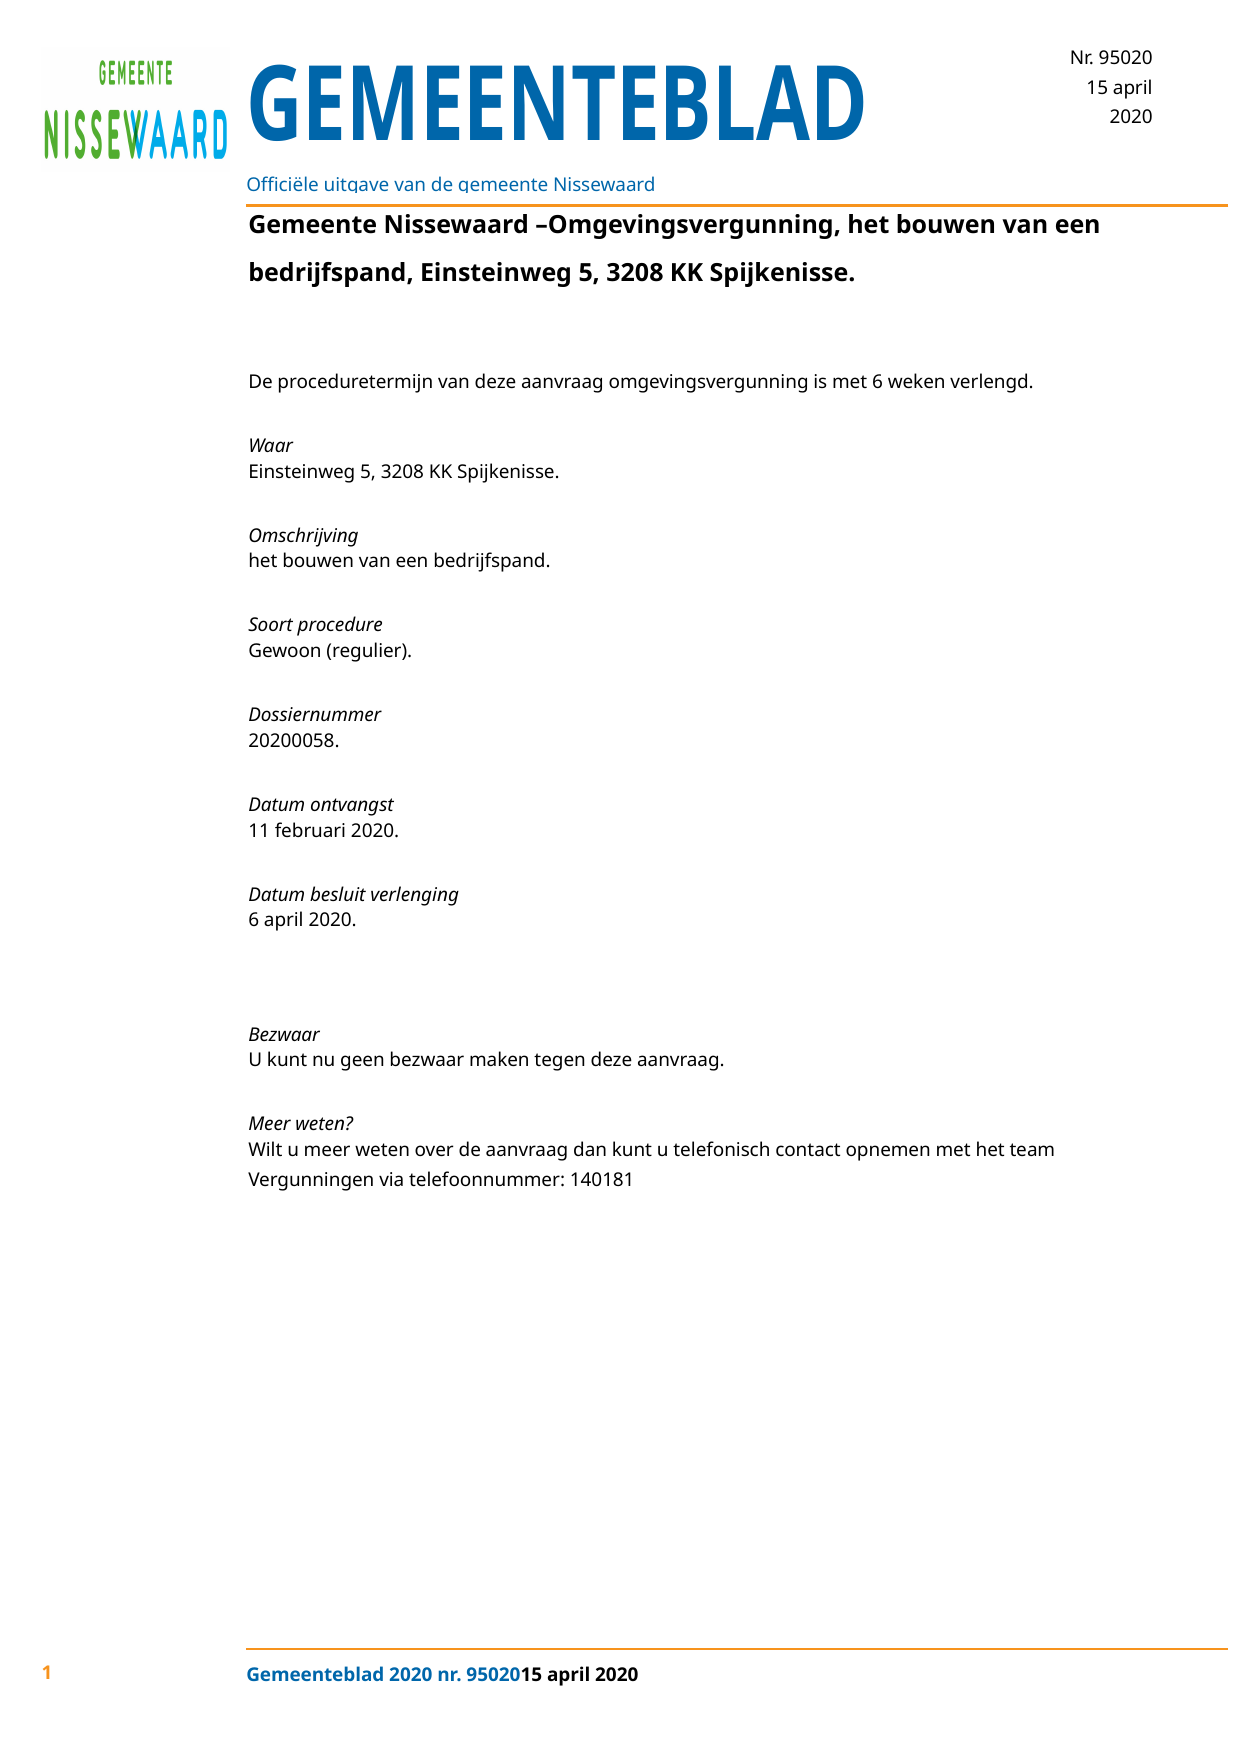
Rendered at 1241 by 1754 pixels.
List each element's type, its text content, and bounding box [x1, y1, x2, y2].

text Meer weten? [248, 1111, 1152, 1136]
text Wilt u meer weten over de aanvraag dan kunt u telefonisch contact opnemen met het team Vergunningen via telefoonnummer: 140181 [248, 1136, 1152, 1192]
text De proceduretermijn van deze aanvraag omgevingsvergunning is met 6 weken verlengd. [248, 368, 1152, 394]
text Dossiernummer [248, 701, 1152, 727]
text Waar [248, 432, 1152, 458]
text het bouwen van een bedrijfspand. [248, 548, 1152, 573]
text U kunt nu geen bezwaar maken tegen deze aanvraag. [248, 1047, 1152, 1072]
text Gewoon (regulier). [248, 637, 1152, 663]
text Datum ontvangst [248, 791, 1152, 817]
picture [41, 47, 231, 172]
text Bezwaar [248, 1021, 1152, 1047]
text Einsteinweg 5, 3208 KK Spijkenisse. [248, 458, 1152, 484]
text Gemeente Nissewaard –Omgevingsvergunning, het bouwen van een bedrijfspand, Einsteinweg 5, 3208 KK Spijkenisse. [248, 207, 1152, 288]
text Omschrijving [248, 522, 1152, 548]
text 11 februari 2020. [248, 817, 1152, 842]
text Soort procedure [248, 612, 1152, 637]
text 6 april 2020. [248, 906, 1152, 932]
text Datum besluit verlenging [248, 881, 1152, 906]
text 20200058. [248, 727, 1152, 753]
